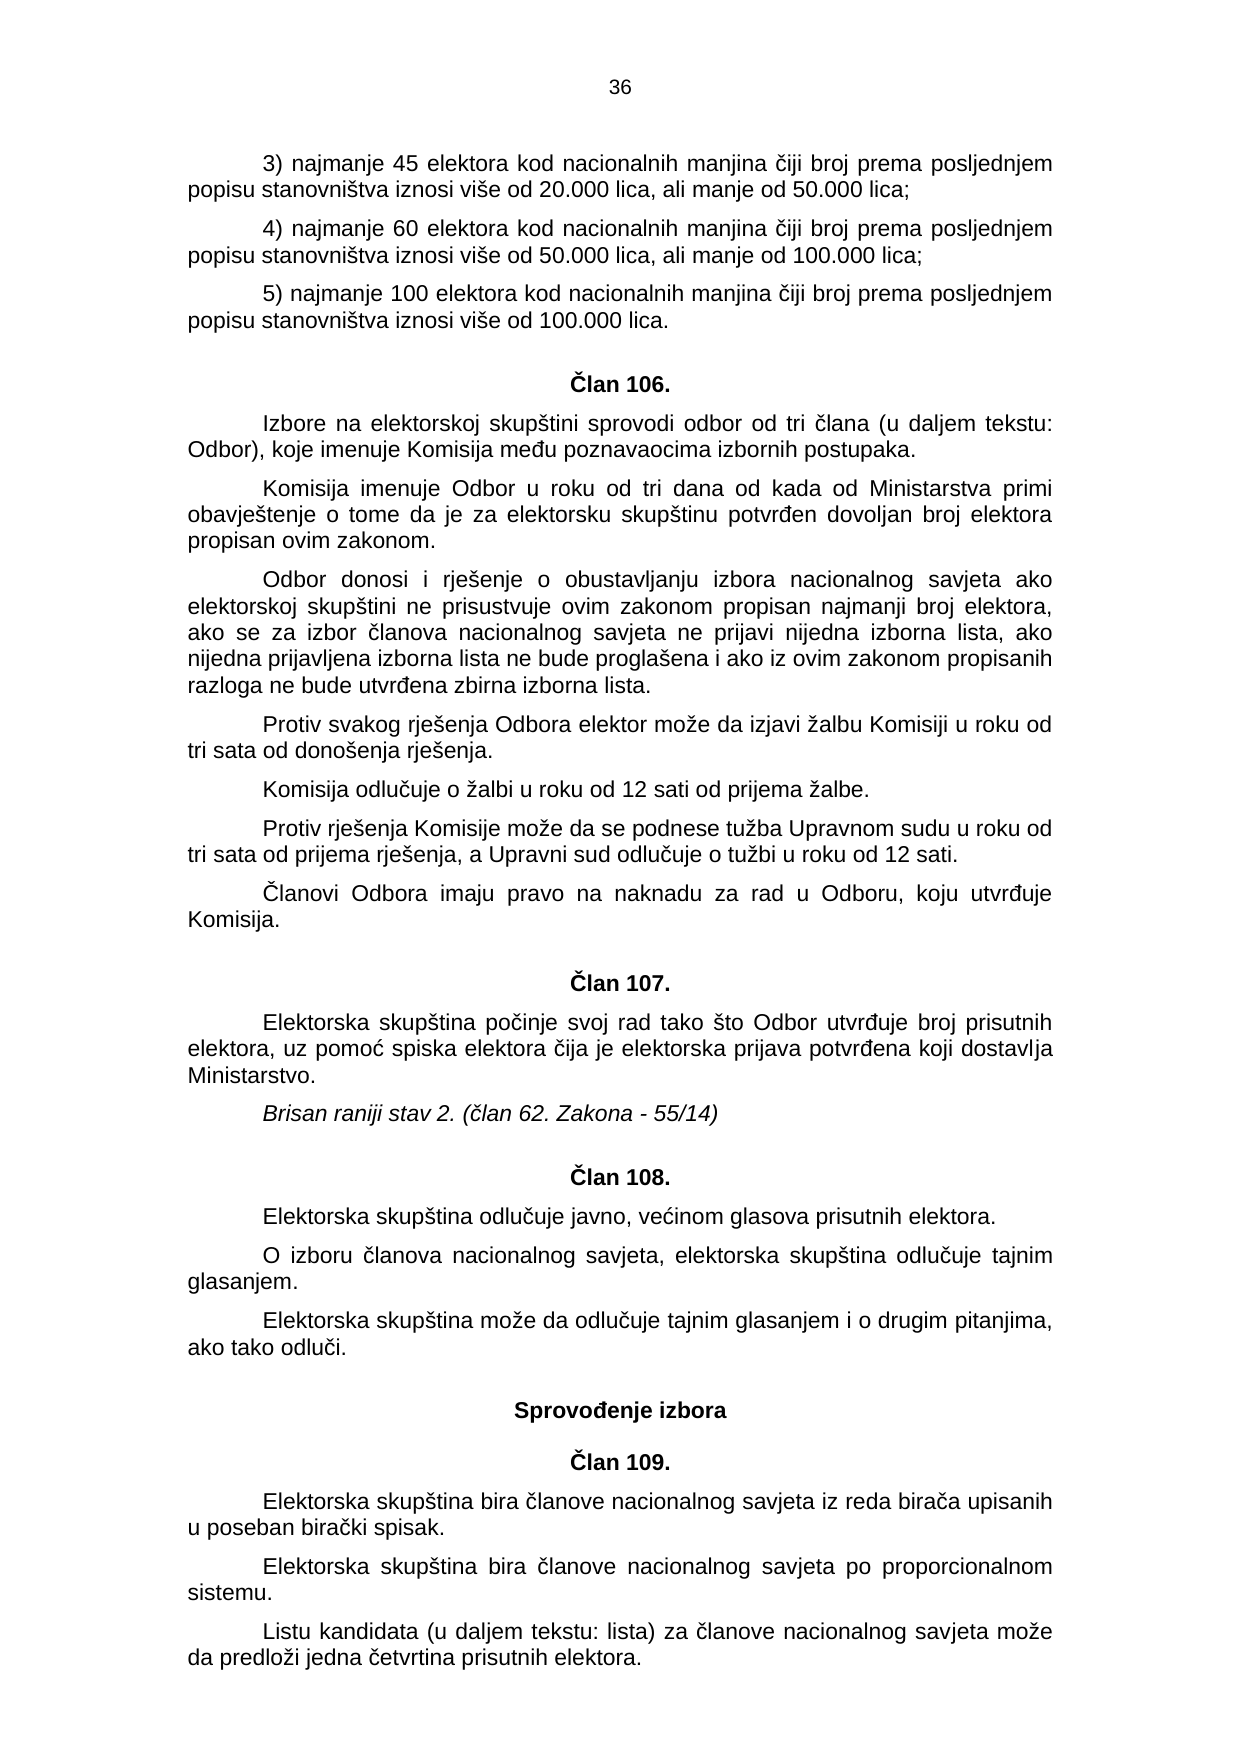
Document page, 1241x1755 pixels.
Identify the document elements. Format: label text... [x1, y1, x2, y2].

text Elektorska skupština može da odlučuje tajnim glasanjem i o drugim pitanjima, ako tako odluči. [187, 1307, 1053, 1360]
text Elektorska skupština počinje svoj rad tako što Odbor utvrđuje broj prisutnih elektora, uz pomoć spiska elektora čija je elektorska prijava potvrđena koji dostavlјa Ministarstvo. [187, 1009, 1053, 1088]
text Elektorska skupština odlučuje javno, većinom glasova prisutnih elektora. [187, 1203, 1053, 1229]
text Protiv svakog rješenja Odbora elektor može da izjavi žalbu Komisiji u roku od tri sata od donošenja rješenja. [187, 711, 1053, 763]
text Sprovođenje izbora [262, 1397, 978, 1424]
text Odbor donosi i rješenje o obustavlјanju izbora nacionalnog savjeta ako elektorskoj skupštini ne prisustvuje ovim zakonom propisan najmanji broj elektora, ako se za izbor članova nacionalnog savjeta ne prijavi nijedna izborna lista, ako nijedna prijavlјena izborna lista ne bude proglašena i ako iz ovim zakonom propisanih razloga ne bude utvrđena zbirna izborna lista. [187, 566, 1053, 698]
text Protiv rješenja Komisije može da se podnese tužba Upravnom sudu u roku od tri sata od prijema rješenja, a Upravni sud odlučuje o tužbi u roku od 12 sati. [187, 814, 1053, 867]
text Članovi Odbora imaju pravo na naknadu za rad u Odboru, koju utvrđuje Komisija. [187, 880, 1053, 932]
text Elektorska skupština bira članove nacionalnog savjeta iz reda birača upisanih u poseban birački spisak. [187, 1488, 1053, 1540]
text Komisija imenuje Odbor u roku od tri dana od kada od Ministarstva primi obavještenje o tome da je za elektorsku skupštinu potvrđen dovolјan broj elektora propisan ovim zakonom. [187, 475, 1053, 554]
text Brisan raniji stav 2. (član 62. Zakona - 55/14) [187, 1100, 1053, 1127]
text 3) najmanje 45 elektora kod nacionalnih manjina čiji broj prema posljednjem popisu stanovništva iznosi više od 20.000 lica, ali manje od 50.000 lica; [187, 150, 1053, 203]
text Komisija odlučuje o žalbi u roku od 12 sati od prijema žalbe. [187, 776, 1053, 802]
text O izboru članova nacionalnog savjeta, elektorska skupština odlučuje tajnim glasanjem. [187, 1242, 1053, 1295]
text Listu kandidata (u dalјem tekstu: lista) za članove nacionalnog savjeta može da predloži jedna četvrtina prisutnih elektora. [187, 1618, 1053, 1671]
text Član 109. [262, 1449, 978, 1475]
text 5) najmanje 100 elektora kod nacionalnih manjina čiji broj prema posljednjem popisu stanovništva iznosi više od 100.000 lica. [187, 280, 1053, 333]
text Izbore na elektorskoj skupštini sprovodi odbor od tri člana (u dalјem tekstu: Odbor), koje imenuje Komisija među poznavaocima izbornih postupaka. [187, 409, 1053, 462]
text Član 106. [262, 371, 978, 397]
text Član 108. [262, 1164, 978, 1191]
text Elektorska skupština bira članove nacionalnog savjeta po proporcionalnom sistemu. [187, 1553, 1053, 1606]
text Član 107. [262, 970, 978, 996]
text 4) najmanje 60 elektora kod nacionalnih manjina čiji broj prema posljednjem popisu stanovništva iznosi više od 50.000 lica, ali manje od 100.000 lica; [187, 215, 1053, 268]
